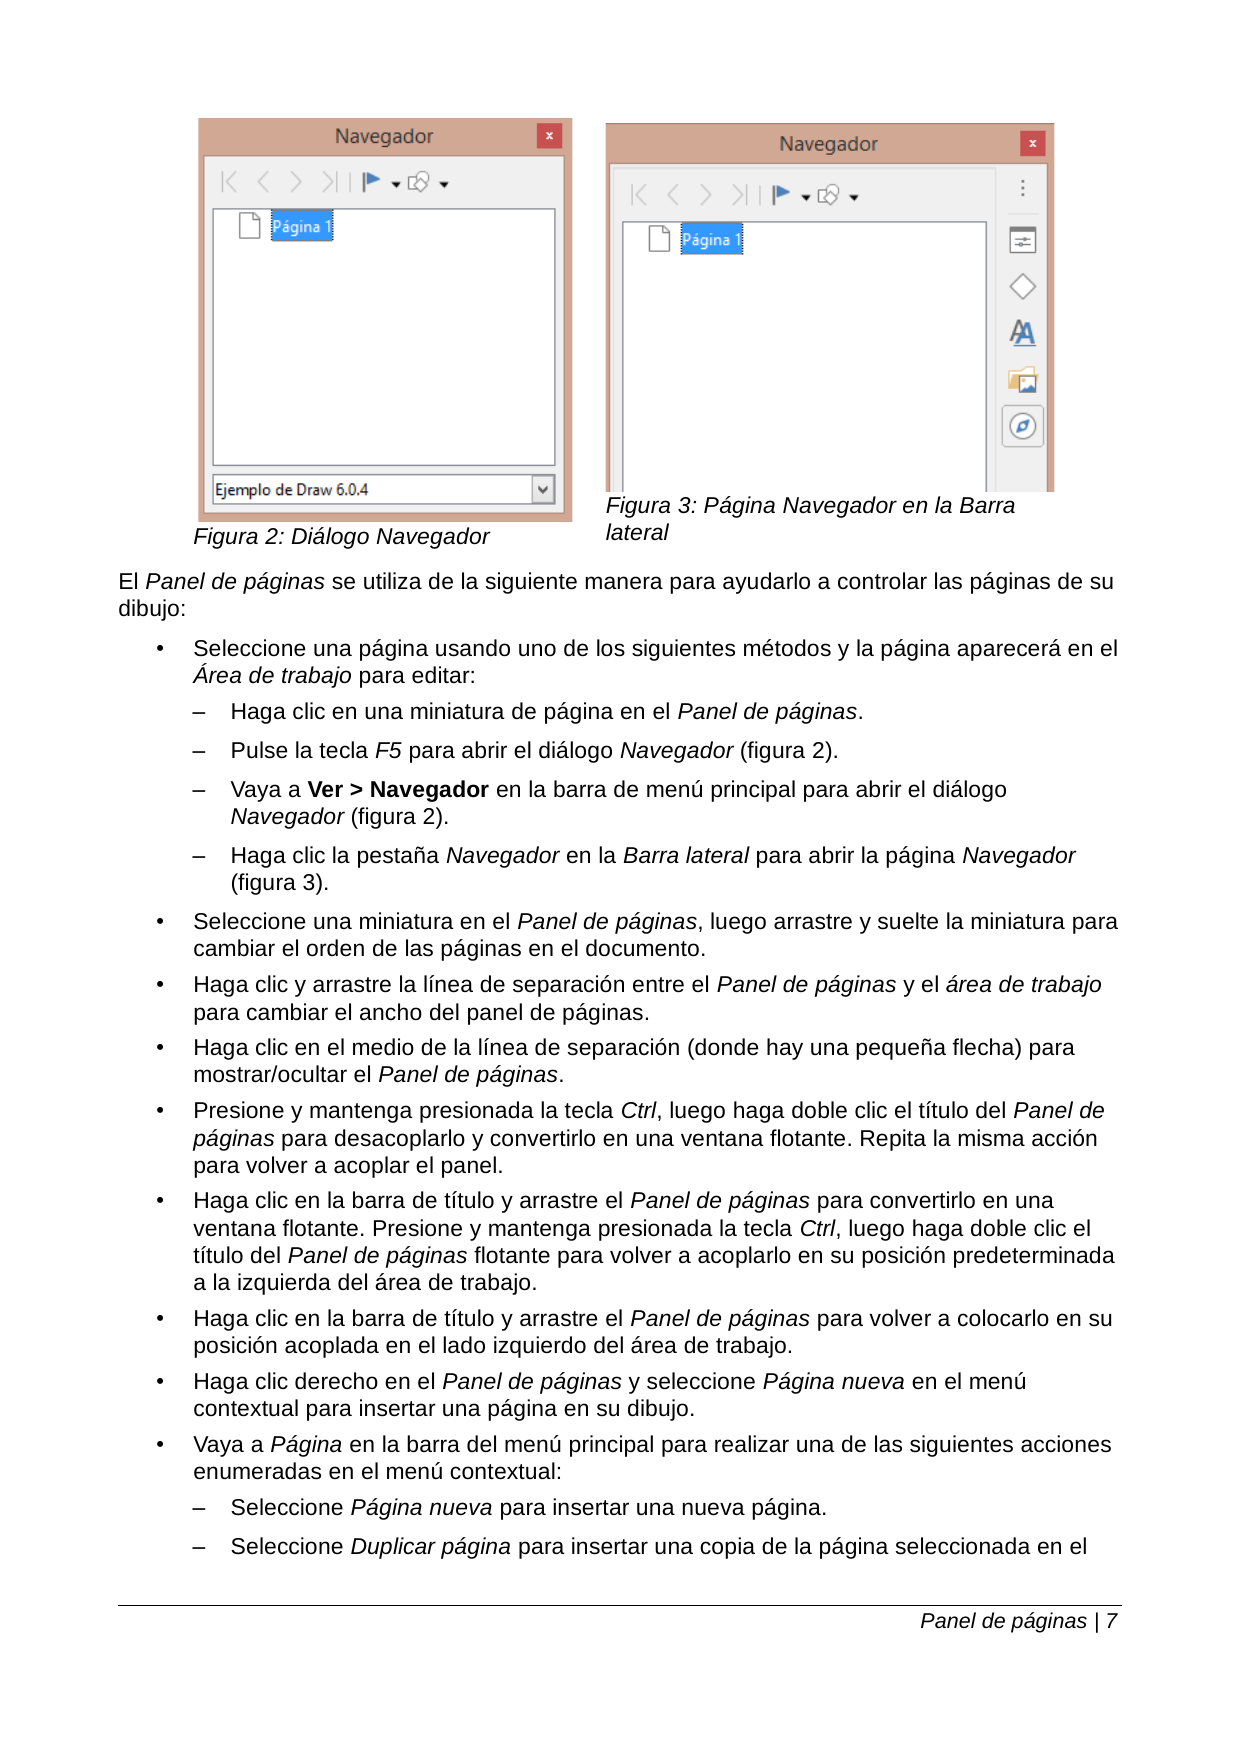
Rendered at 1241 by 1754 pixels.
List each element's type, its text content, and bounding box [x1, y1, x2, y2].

list Seleccione una página usando uno de los siguientes métodos y la página aparecerá en el Área de trabajo para editar: [156, 634, 1122, 688]
picture [605, 123, 1055, 492]
list Haga clic la pestaña Navegador en la Barra lateral para abrir la página Navegador (figura 3). [192, 842, 1122, 896]
list Presione y mantenga presionada la tecla Ctrl, luego haga doble clic el título del Panel de páginas para desacoplarlo y convertirlo en una ventana flotante. Repita la misma acción para volver a acoplar el panel. [156, 1097, 1122, 1178]
text Figura 2: Diálogo Navegador [193, 118, 578, 549]
list Seleccione Duplicar página para insertar una copia de la página seleccionada en el [192, 1532, 1122, 1559]
list Vaya a Ver > Navegador en la barra de menú principal para abrir el diálogo Navegador (figura 2). [192, 775, 1122, 829]
picture [198, 118, 573, 522]
list Haga clic en una miniatura de página en el Panel de páginas. [192, 697, 1122, 724]
list Seleccione Página nueva para insertar una nueva página. [192, 1493, 1122, 1520]
list Haga clic en la barra de título y arrastre el Panel de páginas para convertirlo en una ventana flotante. Presione y mantenga presionada la tecla Ctrl, luego haga doble clic el título del Panel de páginas flotante para volver a acoplarlo en su posición predeterminada a la izquierda del área de trabajo. [156, 1187, 1122, 1295]
list Haga clic en la barra de título y arrastre el Panel de páginas para volver a colocarlo en su posición acoplada en el lado izquierdo del área de trabajo. [156, 1304, 1122, 1358]
list El Panel de páginas se utiliza de la siguiente manera para ayudarlo a controlar las páginas de su dibujo: [118, 568, 1122, 622]
list Haga clic en el medio de la línea de separación (donde hay una pequeña flecha) para mostrar/ocultar el Panel de páginas. [156, 1034, 1122, 1088]
list Seleccione una miniatura en el Panel de páginas, luego arrastre y suelte la miniatura para cambiar el orden de las páginas en el documento. [156, 908, 1122, 962]
list Haga clic derecho en el Panel de páginas y seleccione Página nueva en el menú contextual para insertar una página en su dibujo. [156, 1367, 1122, 1421]
list Haga clic y arrastre la línea de separación entre el Panel de páginas y el área de trabajo para cambiar el ancho del panel de páginas. [156, 971, 1122, 1025]
list Pulse la tecla F5 para abrir el diálogo Navegador (figura 2). [192, 736, 1122, 763]
list Vaya a Página en la barra del menú principal para realizar una de las siguientes acciones enumeradas en el menú contextual: [156, 1430, 1122, 1484]
text Figura 3: Página Navegador en la Barra lateral [606, 492, 1047, 545]
